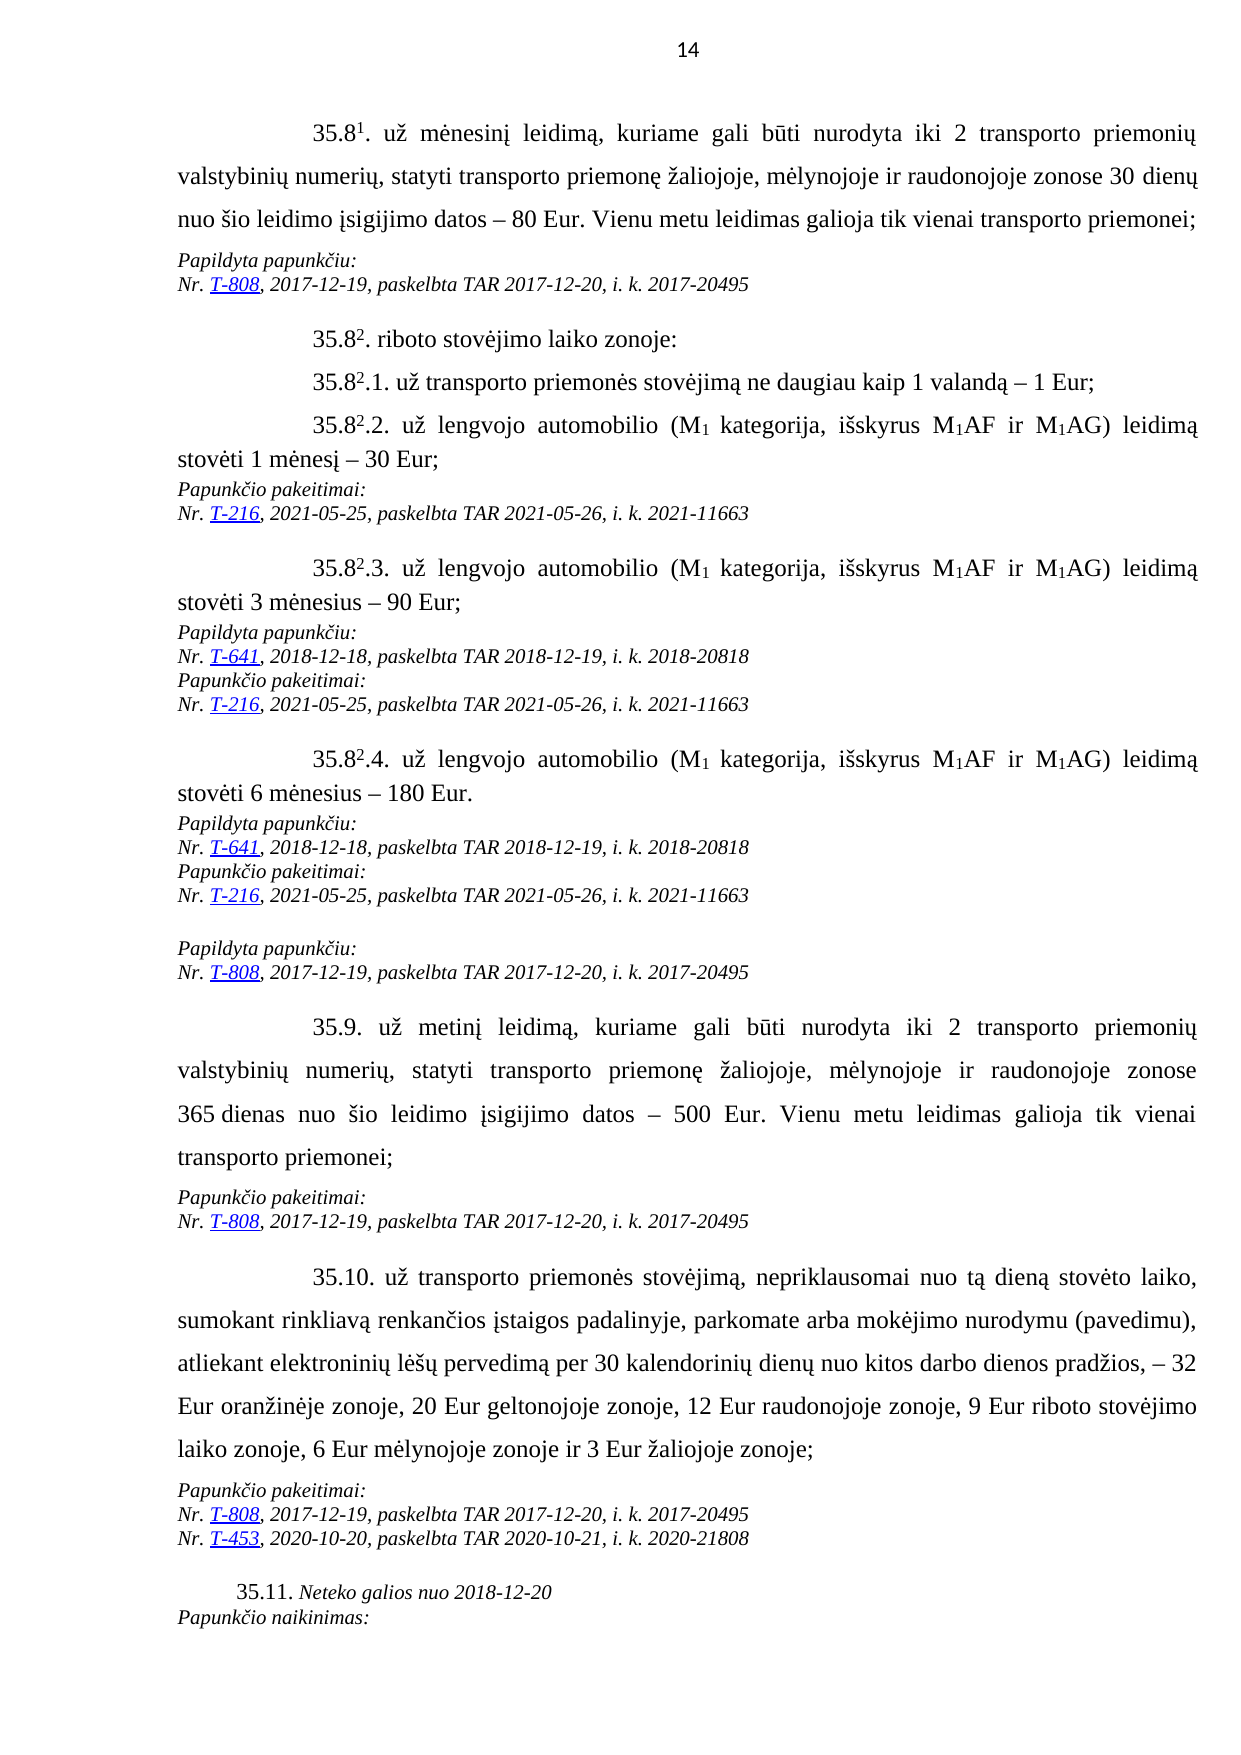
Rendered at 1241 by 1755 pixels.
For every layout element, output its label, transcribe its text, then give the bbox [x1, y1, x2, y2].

text Papildyta papunkčiu: [177, 811, 1198, 835]
text Papunkčio pakeitimai: [177, 1477, 1198, 1502]
text 35.82.2. už lengvojo automobilio (M1 kategorija, išskyrus M1AF ir M1AG) leidimą stovėti 1 mėnesį – 30 Eur; [177, 411, 1198, 472]
text 35.11. Neteko galios nuo 2018-12-20 [177, 1578, 1198, 1605]
text Nr. T-808, 2017-12-19, paskelbta TAR 2017-12-20, i. k. 2017-20495 [177, 1209, 1198, 1233]
text 35.82.3. už lengvojo automobilio (M1 kategorija, išskyrus M1AF ir M1AG) leidimą stovėti 3 mėnesius – 90 Eur; [177, 553, 1198, 615]
text Papildyta papunkčiu: [177, 619, 1198, 644]
text 35.9. už metinį leidimą, kuriame gali būti nurodyta iki 2 transporto priemonių valstybinių numerių, statyti transporto priemonę žaliojoje, mėlynojoje ir raudonojoje zonose 365 dienas nuo šio leidimo įsigijimo datos – 500 Eur. Vienu metu leidimas galioja tik vienai transporto priemonei; [177, 1012, 1198, 1171]
text Nr. T-808, 2017-12-19, paskelbta TAR 2017-12-20, i. k. 2017-20495 [177, 960, 1198, 984]
text Nr. T-808, 2017-12-19, paskelbta TAR 2017-12-20, i. k. 2017-20495 [177, 1502, 1198, 1526]
text Papunkčio pakeitimai: [177, 477, 1198, 501]
text Nr. T-641, 2018-12-18, paskelbta TAR 2018-12-19, i. k. 2018-20818 [177, 644, 1198, 668]
text 35.82.1. už transporto priemonės stovėjimą ne daugiau kaip 1 valandą – 1 Eur; [177, 367, 1198, 396]
text Papunkčio pakeitimai: [177, 668, 1198, 692]
text Papunkčio pakeitimai: [177, 1185, 1198, 1209]
text Nr. T-216, 2021-05-25, paskelbta TAR 2021-05-26, i. k. 2021-11663 [177, 883, 1198, 907]
text Nr. T-808, 2017-12-19, paskelbta TAR 2017-12-20, i. k. 2017-20495 [177, 272, 1198, 296]
text 35.81. už mėnesinį leidimą, kuriame gali būti nurodyta iki 2 transporto priemonių valstybinių numerių, statyti transporto priemonę žaliojoje, mėlynojoje ir raudonojoje zonose 30 dienų nuo šio leidimo įsigijimo datos – 80 Eur. Vienu metu leidimas galioja tik vienai transporto priemonei; [177, 118, 1198, 233]
text Nr. T-641, 2018-12-18, paskelbta TAR 2018-12-19, i. k. 2018-20818 [177, 835, 1198, 859]
text Nr. T-216, 2021-05-25, paskelbta TAR 2021-05-26, i. k. 2021-11663 [177, 692, 1198, 716]
text Papildyta papunkčiu: [177, 247, 1198, 272]
text Nr. T-216, 2021-05-25, paskelbta TAR 2021-05-26, i. k. 2021-11663 [177, 501, 1198, 525]
text 35.82. riboto stovėjimo laiko zonoje: [177, 324, 1198, 353]
text Nr. T-453, 2020-10-20, paskelbta TAR 2020-10-21, i. k. 2020-21808 [177, 1526, 1198, 1550]
text Papildyta papunkčiu: [177, 936, 1198, 960]
text 35.82.4. už lengvojo automobilio (M1 kategorija, išskyrus M1AF ir M1AG) leidimą stovėti 6 mėnesius – 180 Eur. [177, 744, 1198, 806]
text 35.10. už transporto priemonės stovėjimą, nepriklausomai nuo tą dieną stovėto laiko, sumokant rinkliavą renkančios įstaigos padalinyje, parkomate arba mokėjimo nurodymu (pavedimu), atliekant elektroninių lėšų pervedimą per 30 kalendorinių dienų nuo kitos darbo dienos pradžios, – 32 Eur oranžinėje zonoje, 20 Eur geltonojoje zonoje, 12 Eur raudonojoje zonoje, 9 Eur riboto stovėjimo laiko zonoje, 6 Eur mėlynojoje zonoje ir 3 Eur žaliojoje zonoje; [177, 1262, 1198, 1463]
text Papunkčio pakeitimai: [177, 859, 1198, 883]
text Papunkčio naikinimas: [177, 1605, 1198, 1629]
